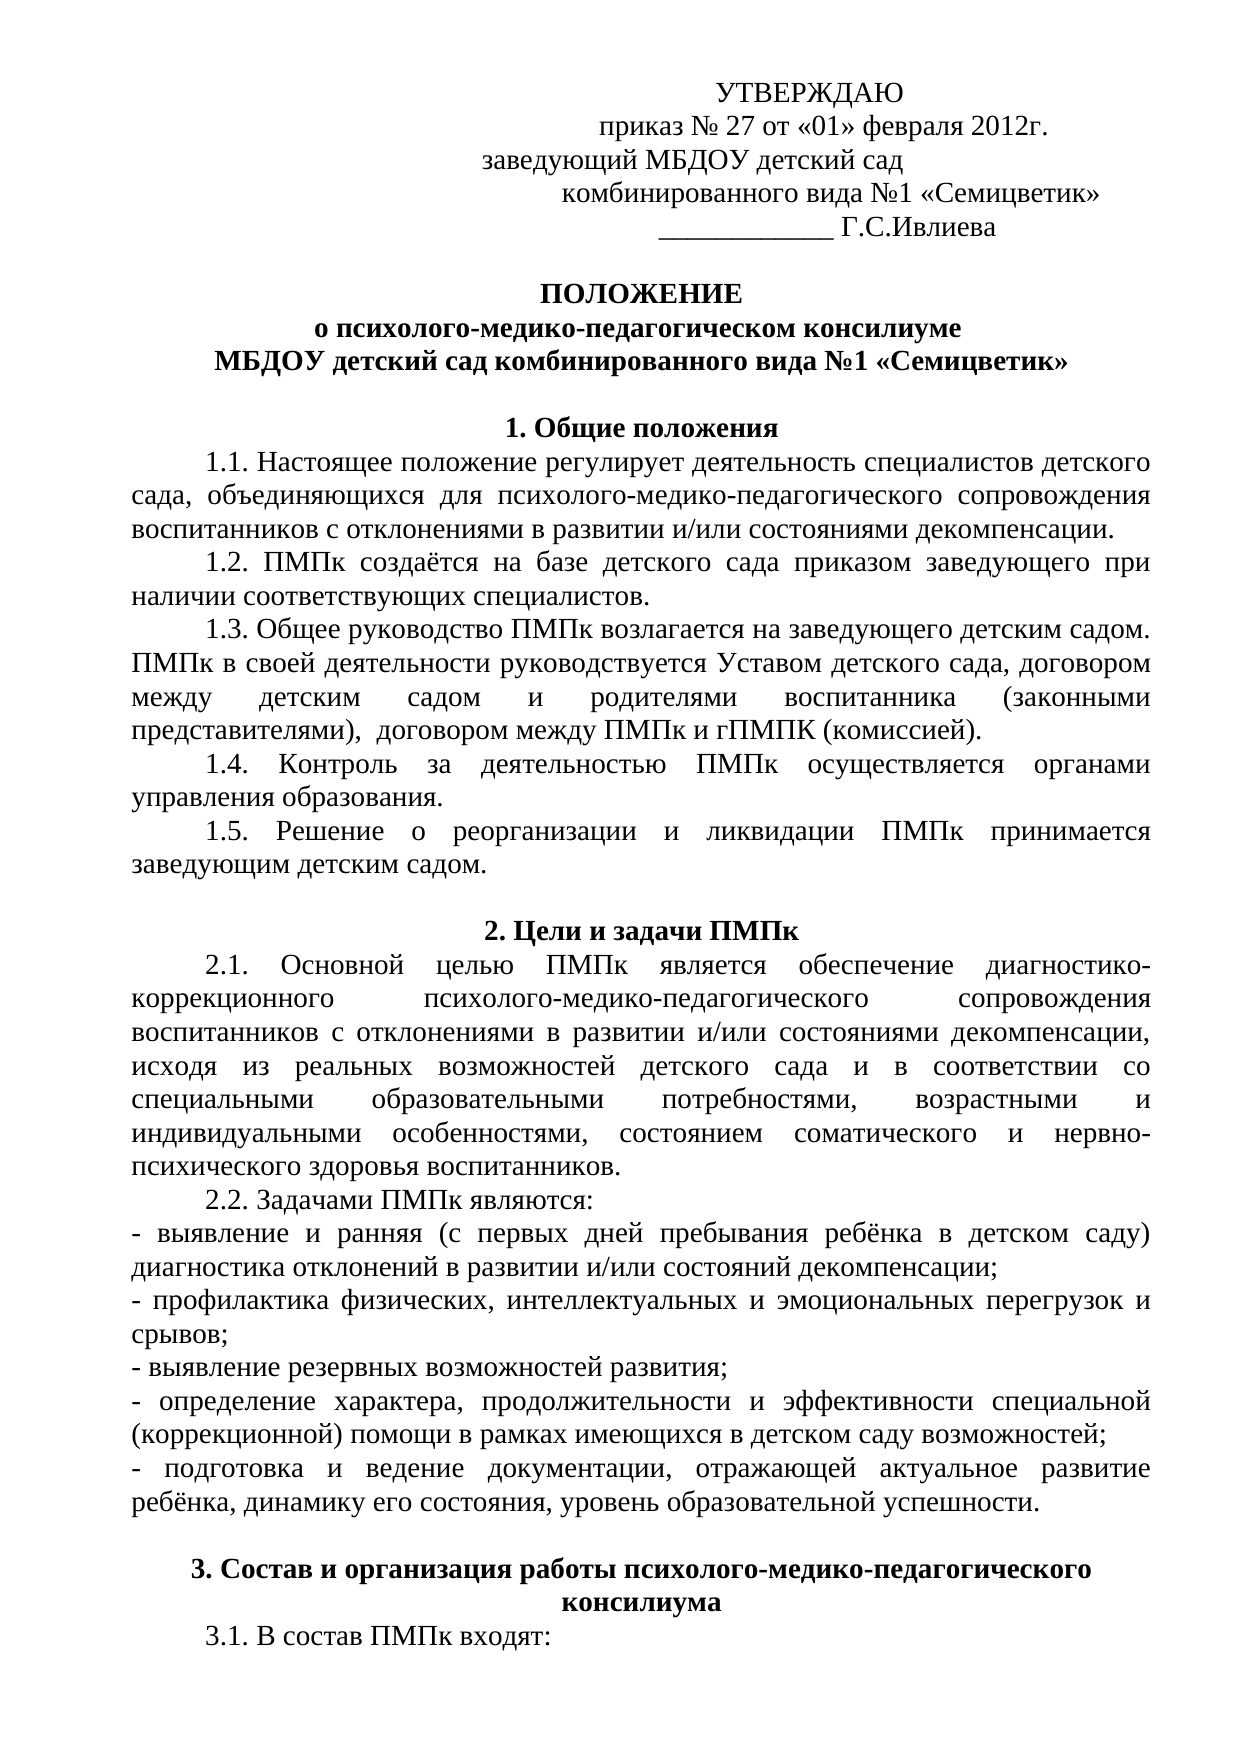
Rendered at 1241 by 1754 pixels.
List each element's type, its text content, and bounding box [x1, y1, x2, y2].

text 3. Состав и организация работы психолого-медико-педагогического консилиума [131, 1551, 1152, 1618]
text - определение характера, продолжительности и эффективности специальной (коррекционной) помощи в рамках имеющихся в детском саду возможностей; [131, 1383, 1152, 1450]
text 3.1. В состав ПМПк входят: [131, 1618, 1152, 1651]
text комбинированного вида №1 «Семицветик» [131, 176, 1152, 209]
text МБДОУ детский сад комбинированного вида №1 «Семицветик» [131, 343, 1152, 377]
text о психолого-медико-педагогическом консилиуме [131, 310, 1152, 343]
text заведующий МБДОУ детский сад [131, 142, 1152, 176]
text 1. Общие положения [131, 410, 1152, 444]
text УТВЕРЖДАЮ [131, 75, 1152, 108]
text 1.5. Решение о реорганизации и ликвидации ПМПк принимается заведующим детским садом. [131, 813, 1152, 880]
text 2.1. Основной целью ПМПк является обеспечение диагностико-коррекционного психолого-медико-педагогического сопровождения воспитанников с отклонениями в развитии и/или состояниями декомпенсации, исходя из реальных возможностей детского сада и в соответствии со специальными образовательными потребностями, возрастными и индивидуальными особенностями, состоянием соматического и нервно-психического здоровья воспитанников. [131, 947, 1152, 1182]
text 2. Цели и задачи ПМПк [131, 913, 1152, 947]
text приказ № 27 от «01» февраля 2012г. [131, 108, 1152, 142]
text - выявление и ранняя (с первых дней пребывания ребёнка в детском саду) диагностика отклонений в развитии и/или состояний декомпенсации; [131, 1215, 1152, 1282]
text 1.1. Настоящее положение регулирует деятельность специалистов детского сада, объединяющихся для психолого-медико-педагогического сопровождения воспитанников с отклонениями в развитии и/или состояниями декомпенсации. [131, 444, 1152, 544]
text ПОЛОЖЕНИЕ [131, 276, 1152, 310]
text 1.3. Общее руководство ПМПк возлагается на заведующего детским садом. ПМПк в своей деятельности руководствуется Уставом детского сада, договором между детским садом и родителями воспитанника (законными представителями), договором между ПМПк и гПМПК (комиссией). [131, 612, 1152, 746]
text 1.2. ПМПк создаётся на базе детского сада приказом заведующего при наличии соответствующих специалистов. [131, 544, 1152, 612]
text 2.2. Задачами ПМПк являются: [131, 1182, 1152, 1215]
text ____________ Г.С.Ивлиева [131, 209, 1152, 243]
text - выявление резервных возможностей развития; [131, 1349, 1152, 1383]
text - подготовка и ведение документации, отражающей актуальное развитие ребёнка, динамику его состояния, уровень образовательной успешности. [131, 1450, 1152, 1517]
text - профилактика физических, интеллектуальных и эмоциональных перегрузок и срывов; [131, 1282, 1152, 1349]
text 1.4. Контроль за деятельностью ПМПк осуществляется органами управления образования. [131, 746, 1152, 813]
